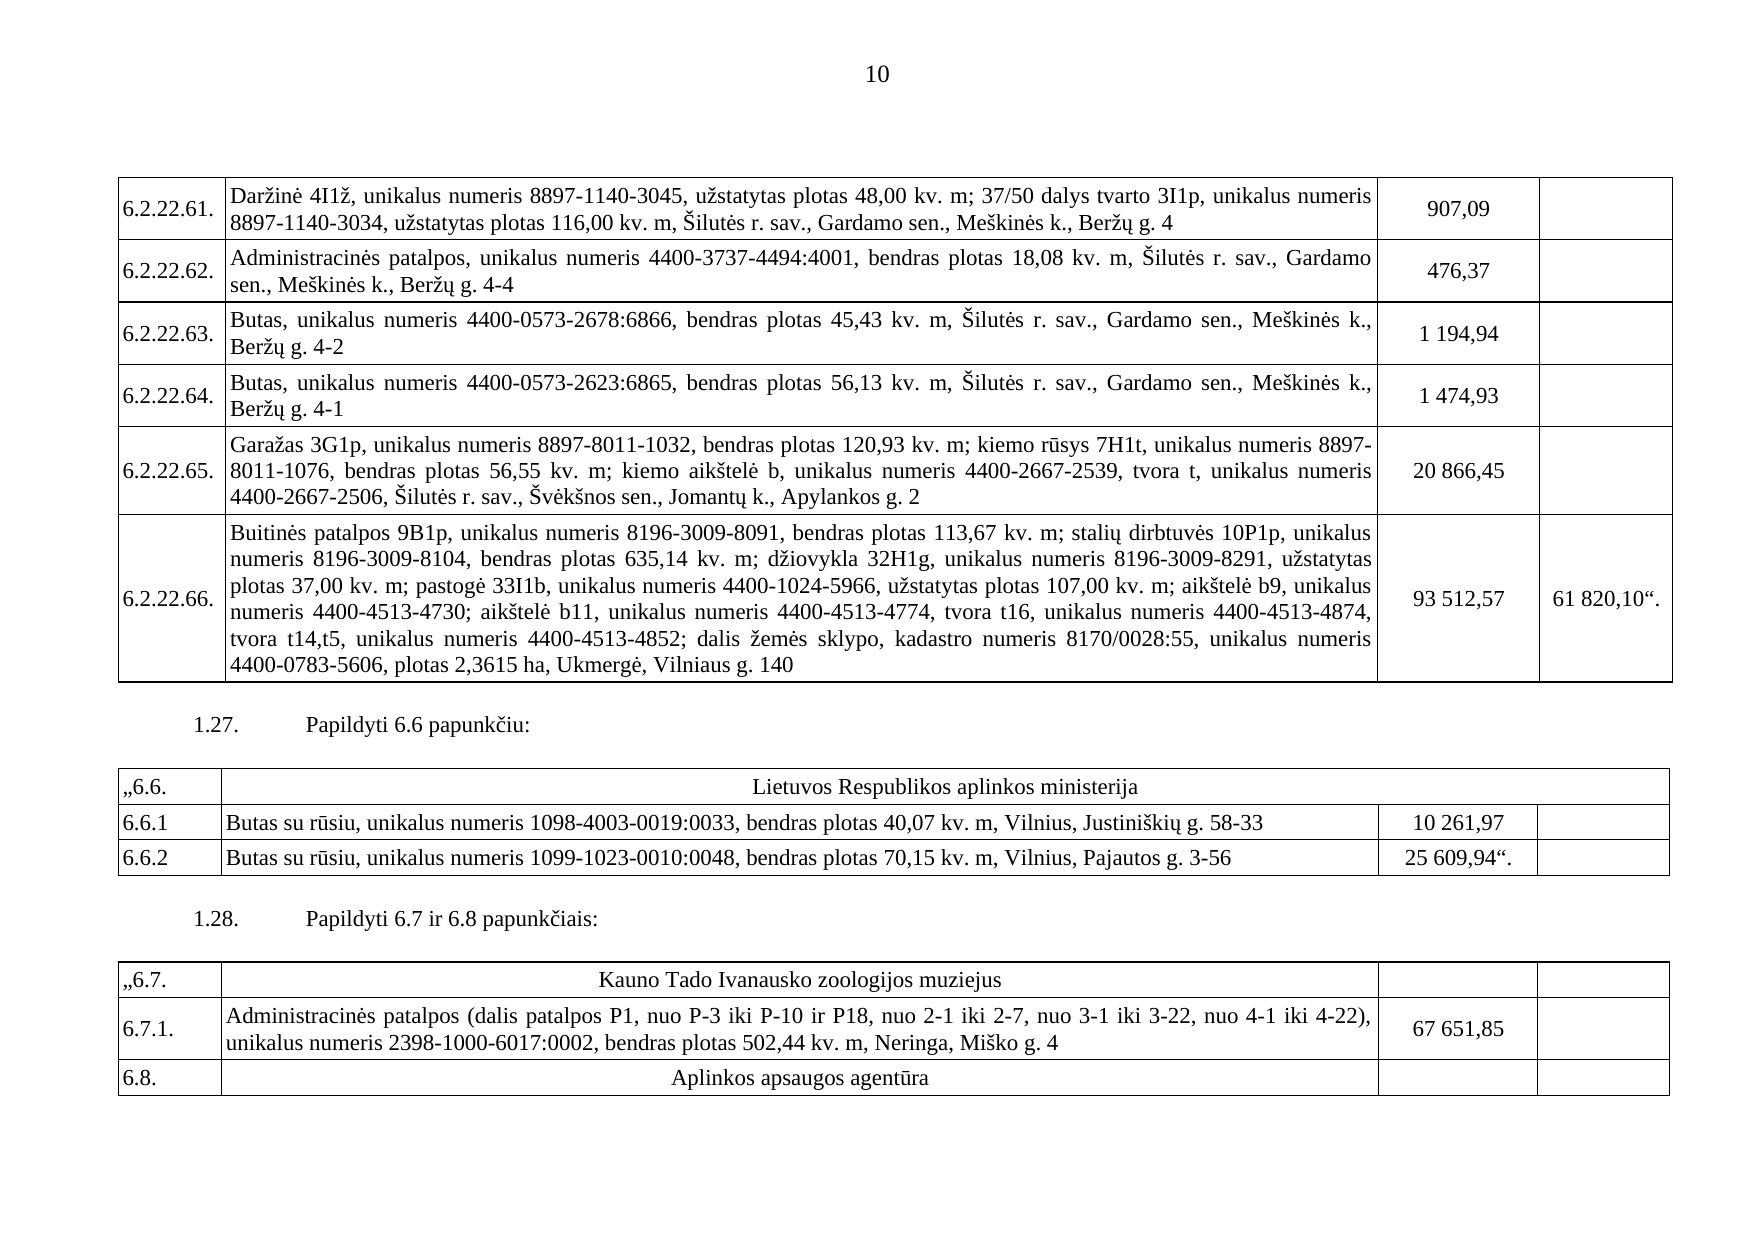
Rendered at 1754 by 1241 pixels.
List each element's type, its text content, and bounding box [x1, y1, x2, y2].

table_cell [1538, 1060, 1669, 1095]
table_cell 20 866,45 [1378, 427, 1539, 514]
text 1.28. Papildyti 6.7 ir 6.8 papunkčiais: [193, 905, 1636, 931]
table_cell 907,09 [1378, 178, 1539, 239]
table_cell Butas su rūsiu, unikalus numeris 1098-4003-0019:0033, bendras plotas 40,07 kv. m, Vilnius, Justiniškių g. 58-33 [222, 805, 1378, 839]
table_cell Garažas 3G1p, unikalus numeris 8897-8011-1032, bendras plotas 120,93 kv. m; kiemo rūsys 7H1t, unikalus numeris 8897-8011-1076, bendras plotas 56,55 kv. m; kiemo aikštelė b, unikalus numeris 4400-2667-2539, tvora t, unikalus numeris 4400-2667-2506, Šilutės r. sav., Švėkšnos sen., Jomantų k., Apylankos g. 2 [226, 427, 1377, 514]
table_cell 67 651,85 [1379, 998, 1537, 1059]
table_header „6.6. [119, 769, 221, 803]
table_cell Aplinkos apsaugos agentūra [222, 1060, 1378, 1095]
table_cell 6.2.22.61. [119, 178, 225, 239]
table_cell 6.2.22.64. [119, 365, 225, 426]
table_cell 476,37 [1378, 240, 1539, 301]
table_cell 6.7.1. [119, 998, 221, 1059]
table_cell 25 609,94“. [1379, 840, 1537, 875]
table_cell [1538, 998, 1669, 1059]
table_cell 6.8. [119, 1060, 221, 1095]
table_header Kauno Tado Ivanausko zoologijos muziejus [222, 963, 1378, 997]
table_cell Daržinė 4I1ž, unikalus numeris 8897-1140-3045, užstatytas plotas 48,00 kv. m; 37/50 dalys tvarto 3I1p, unikalus numeris 8897-1140-3034, užstatytas plotas 116,00 kv. m, Šilutės r. sav., Gardamo sen., Meškinės k., Beržų g. 4 [226, 178, 1377, 239]
table_cell 1 474,93 [1378, 365, 1539, 426]
table_cell 6.6.2 [119, 840, 221, 875]
table_cell [1540, 427, 1672, 514]
table_cell Administracinės patalpos, unikalus numeris 4400-3737-4494:4001, bendras plotas 18,08 kv. m, Šilutės r. sav., Gardamo sen., Meškinės k., Beržų g. 4-4 [226, 240, 1377, 301]
table_cell [1540, 303, 1672, 363]
table_cell 6.6.1 [119, 805, 221, 839]
table_cell [1538, 840, 1669, 875]
table_cell [1379, 1060, 1537, 1095]
text 1.27. Papildyti 6.6 papunkčiu: [193, 711, 1636, 738]
table_cell [1540, 365, 1672, 426]
table_cell 6.2.22.62. [119, 240, 225, 301]
table_cell Butas, unikalus numeris 4400-0573-2623:6865, bendras plotas 56,13 kv. m, Šilutės r. sav., Gardamo sen., Meškinės k., Beržų g. 4-1 [226, 365, 1377, 426]
table_cell 1 194,94 [1378, 303, 1539, 363]
table_cell 93 512,57 [1378, 515, 1539, 681]
table_header [1379, 963, 1537, 997]
table_cell Administracinės patalpos (dalis patalpos P1, nuo P-3 iki P-10 ir P18, nuo 2-1 iki 2-7, nuo 3-1 iki 3-22, nuo 4-1 iki 4-22), unikalus numeris 2398-1000-6017:0002, bendras plotas 502,44 kv. m, Neringa, Miško g. 4 [222, 998, 1378, 1059]
table_cell Butas, unikalus numeris 4400-0573-2678:6866, bendras plotas 45,43 kv. m, Šilutės r. sav., Gardamo sen., Meškinės k., Beržų g. 4-2 [226, 303, 1377, 363]
table_cell 6.2.22.66. [119, 515, 225, 681]
table_cell Buitinės patalpos 9B1p, unikalus numeris 8196-3009-8091, bendras plotas 113,67 kv. m; stalių dirbtuvės 10P1p, unikalus numeris 8196-3009-8104, bendras plotas 635,14 kv. m; džiovykla 32H1g, unikalus numeris 8196-3009-8291, užstatytas plotas 37,00 kv. m; pastogė 33I1b, unikalus numeris 4400-1024-5966, užstatytas plotas 107,00 kv. m; aikštelė b9, unikalus numeris 4400-4513-4730; aikštelė b11, unikalus numeris 4400-4513-4774, tvora t16, unikalus numeris 4400-4513-4874, tvora t14,t5, unikalus numeris 4400-4513-4852; dalis žemės sklypo, kadastro numeris 8170/0028:55, unikalus numeris 4400-0783-5606, plotas 2,3615 ha, Ukmergė, Vilniaus g. 140 [226, 515, 1377, 681]
table_header „6.7. [119, 963, 221, 997]
table_header Lietuvos Respublikos aplinkos ministerija [222, 769, 1669, 803]
table_header [1538, 963, 1669, 997]
table_cell [1540, 240, 1672, 301]
table_cell Butas su rūsiu, unikalus numeris 1099-1023-0010:0048, bendras plotas 70,15 kv. m, Vilnius, Pajautos g. 3-56 [222, 840, 1378, 875]
table_cell 6.2.22.63. [119, 303, 225, 363]
table_cell 61 820,10“. [1540, 515, 1672, 681]
table_cell 6.2.22.65. [119, 427, 225, 514]
table_cell [1538, 805, 1669, 839]
table_cell 10 261,97 [1379, 805, 1537, 839]
table_cell [1540, 178, 1672, 239]
